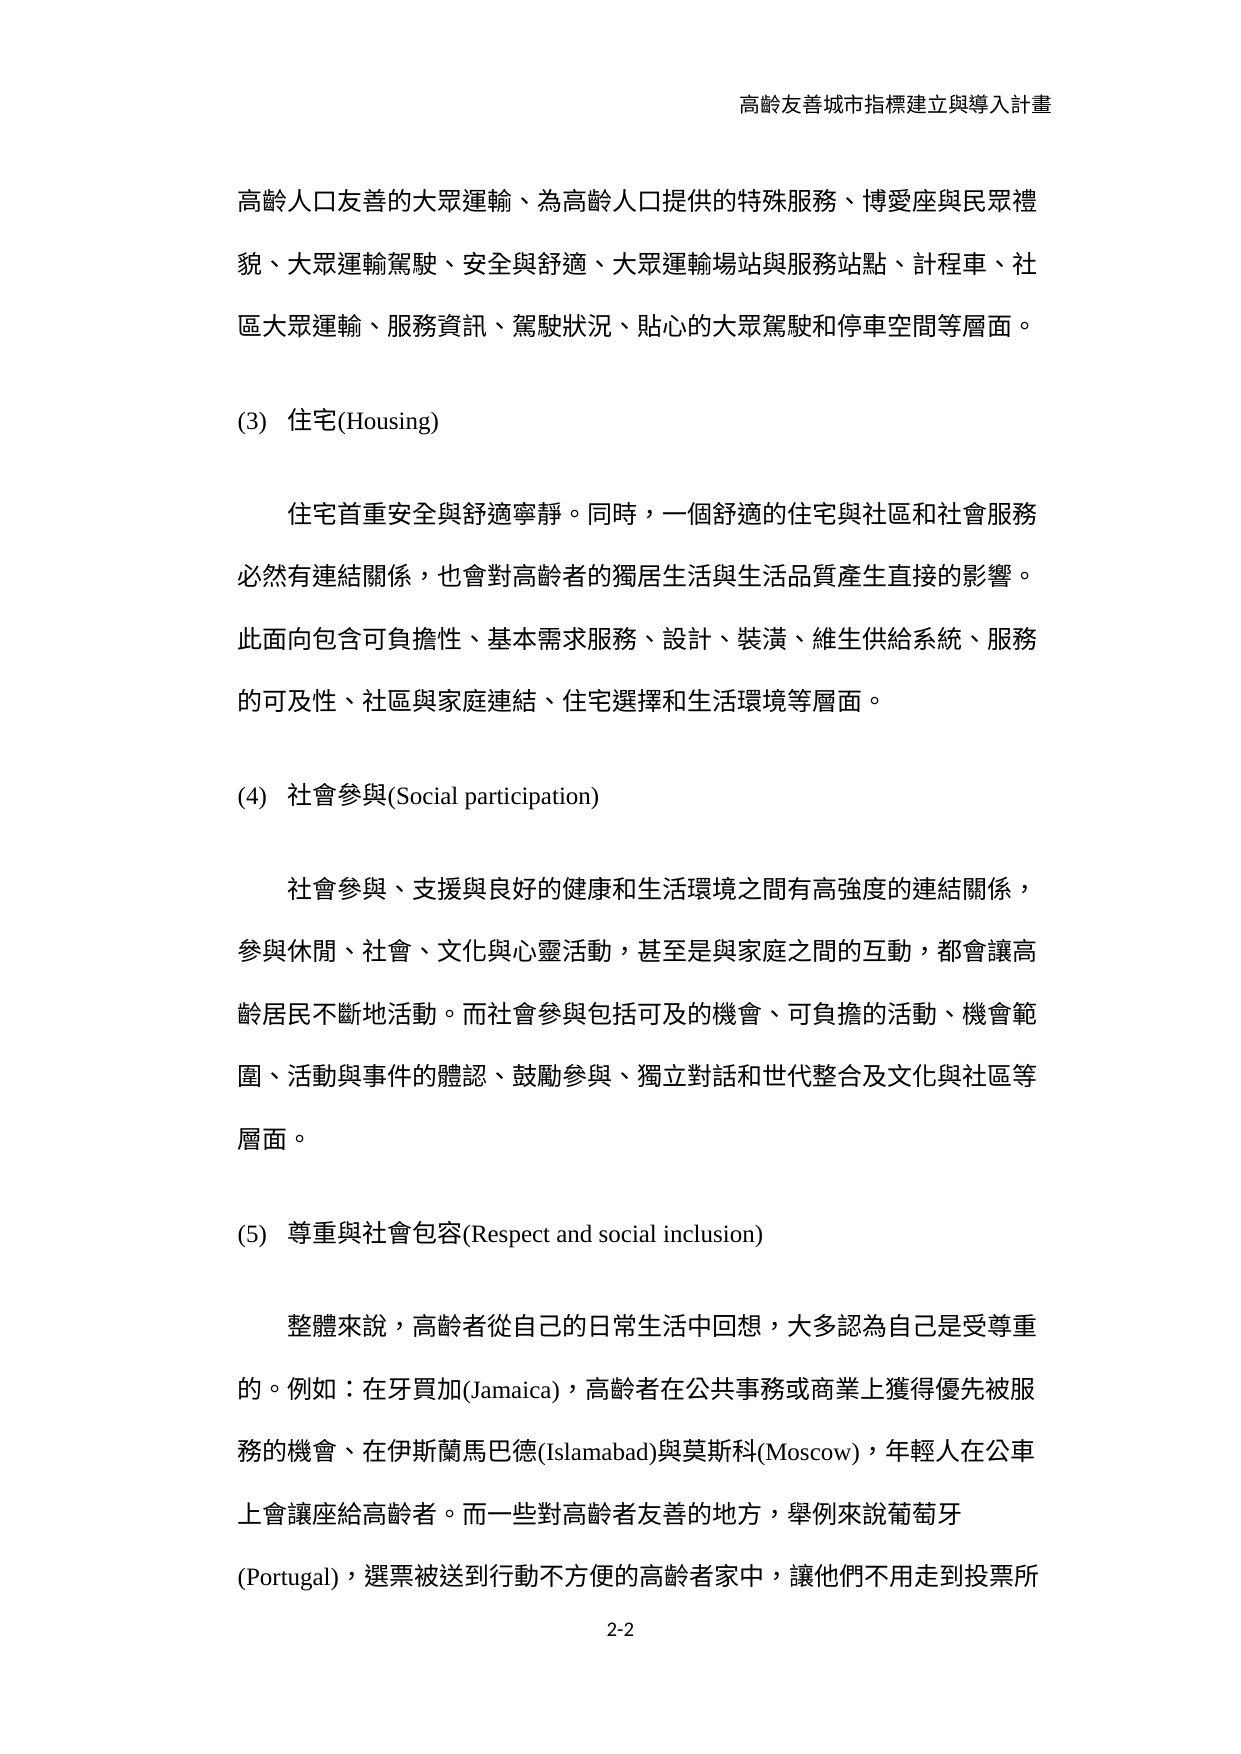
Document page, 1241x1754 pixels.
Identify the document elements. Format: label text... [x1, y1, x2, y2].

text 整體來說，高齡者從自己的日常生活中回想，大多認為自己是受尊重的。例如：在牙買加(Jamaica)，高齡者在公共事務或商業上獲得優先被服務的機會、在伊斯蘭馬巴德(Islamabad)與莫斯科(Moscow)，年輕人在公車上會讓座給高齡者。而一些對高齡者友善的地方，舉例來說葡萄牙(Portugal)，選票被送到行動不方便的高齡者家中，讓他們不用走到投票所就可以投票、在墨西哥城(Mexico City)，甚至每個月最後一個上班日，銀行只服務高齡者等等，但最重要的是高齡者本身的態度，如果他們本身是值得尊敬且有禮貌的，則通常他們也會受到同等的回應。但是，也有些地方的高齡者認為自己不受尊重，人們對高齡者行動遲緩感到沒有耐心，也對年老的駕駛人有不禮貌的行為。而在此面向亦包含尊重與不尊重的行為、高齡者歧視、世代間互動與公眾教育、對社區的幫助、家庭地位和經濟排斥等層面。 [237, 1283, 1053, 1596]
text 社會參與、支援與良好的健康和生活環境之間有高強度的連結關係，參與休閒、社會、文化與心靈活動，甚至是與家庭之間的互動，都會讓高齡居民不斷地活動。而社會參與包括可及的機會、可負擔的活動、機會範圍、活動與事件的體認、鼓勵參與、獨立對話和世代整合及文化與社區等層面。 [237, 846, 1053, 1158]
text 高齡人口友善的大眾運輸、為高齡人口提供的特殊服務、博愛座與民眾禮貌、大眾運輸駕駛、安全與舒適、大眾運輸場站與服務站點、計程車、社區大眾運輸、服務資訊、駕駛狀況、貼心的大眾駕駛和停車空間等層面。 [237, 158, 1053, 346]
list 社會參與(Social participation) [237, 752, 1053, 814]
list 尊重與社會包容(Respect and social inclusion) [237, 1189, 1053, 1252]
list 住宅(Housing) [237, 377, 1053, 439]
text 住宅首重安全與舒適寧靜。同時，一個舒適的住宅與社區和社會服務必然有連結關係，也會對高齡者的獨居生活與生活品質產生直接的影響。此面向包含可負擔性、基本需求服務、設計、裝潢、維生供給系統、服務的可及性、社區與家庭連結、住宅選擇和生活環境等層面。 [237, 471, 1053, 721]
